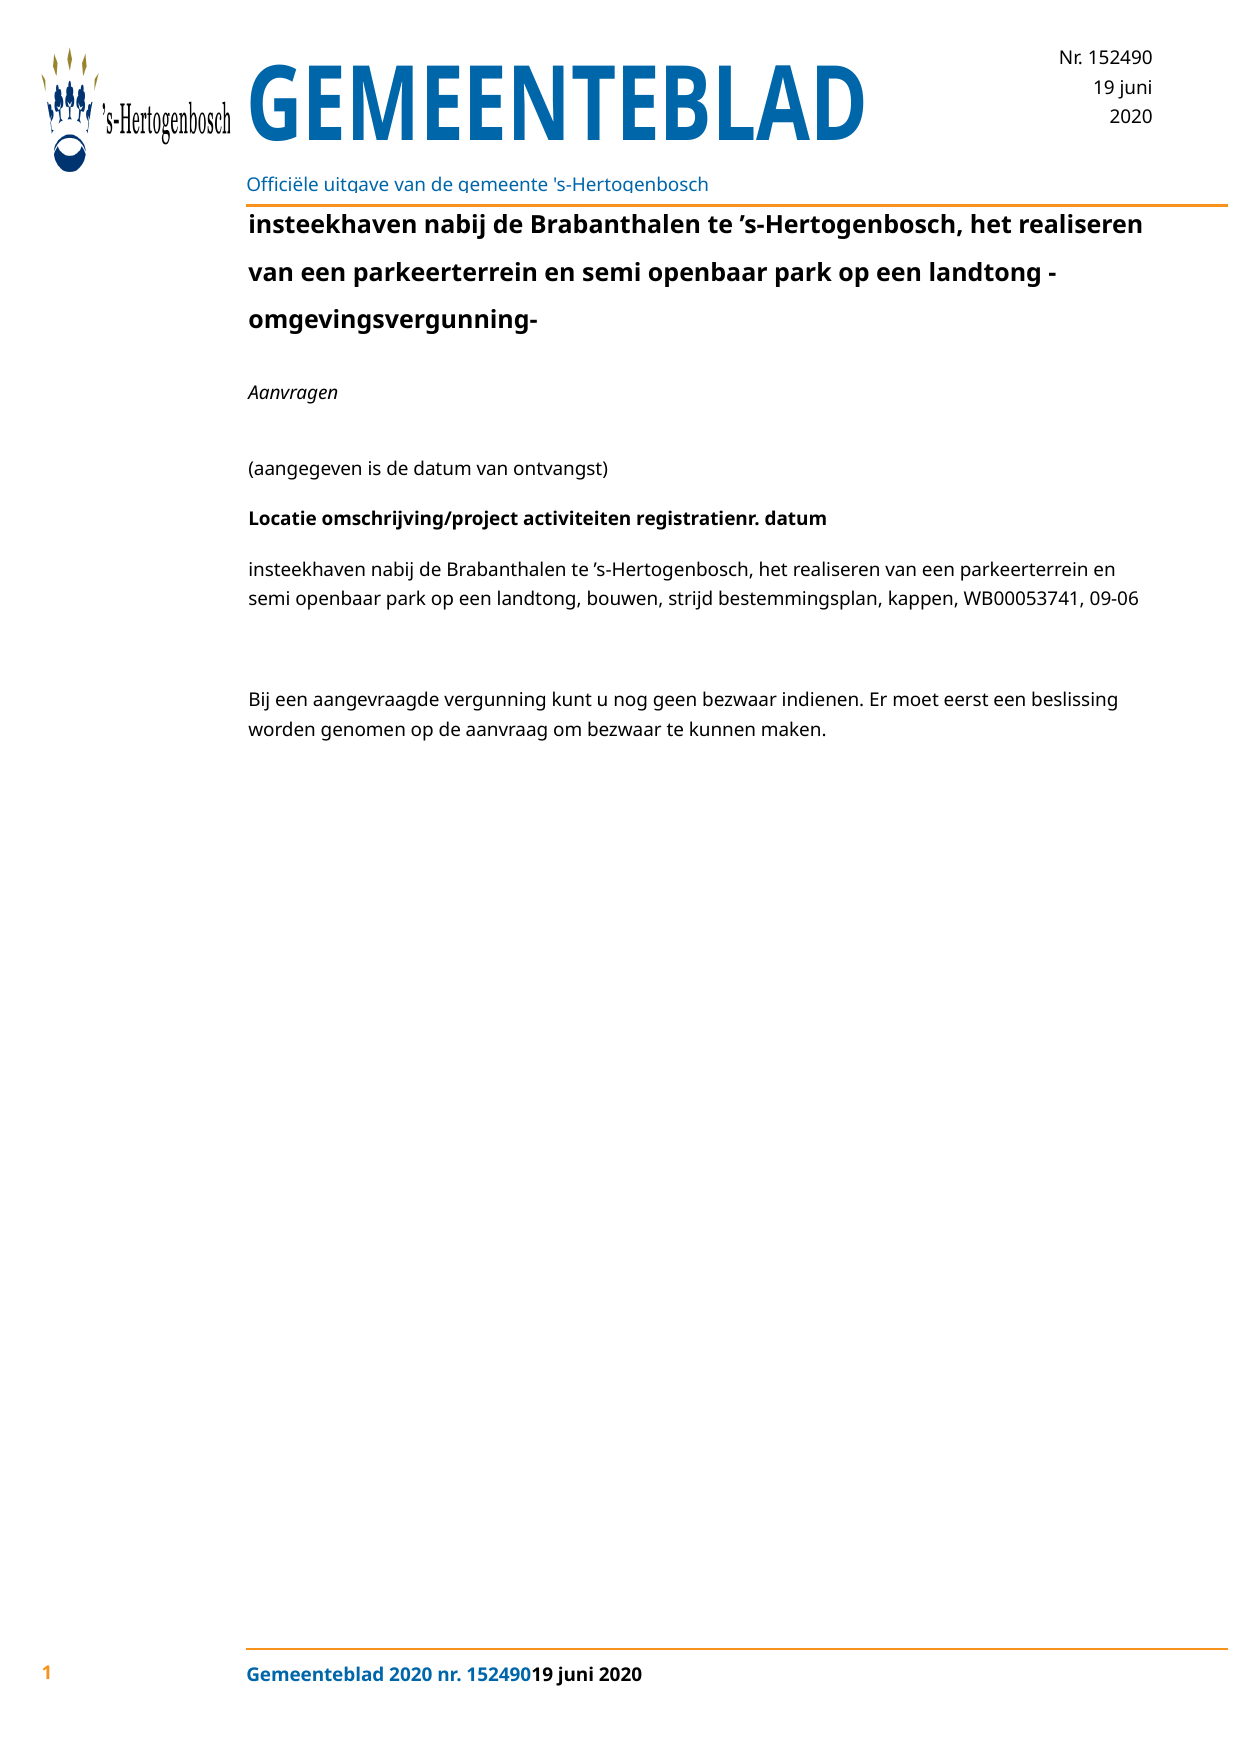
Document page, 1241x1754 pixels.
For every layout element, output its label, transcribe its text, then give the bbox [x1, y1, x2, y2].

text Aanvragen [248, 379, 1152, 405]
text insteekhaven nabij de Brabanthalen te ’s-Hertogenbosch, het realiseren van een parkeerterrein en semi openbaar park op een landtong -omgevingsvergunning- [248, 207, 1152, 336]
picture [41, 47, 231, 172]
text insteekhaven nabij de Brabanthalen te ’s-Hertogenbosch, het realiseren van een parkeerterrein en semi openbaar park op een landtong, bouwen, strijd bestemmingsplan, kappen, WB00053741, 09-06 [248, 556, 1152, 611]
text (aangegeven is de datum van ontvangst) [248, 455, 1152, 481]
text Locatie omschrijving/project activiteiten registratienr. datum [248, 506, 1152, 531]
text Bij een aangevraagde vergunning kunt u nog geen bezwaar indienen. Er moet eerst een beslissing worden genomen op de aanvraag om bezwaar te kunnen maken. [248, 686, 1152, 742]
